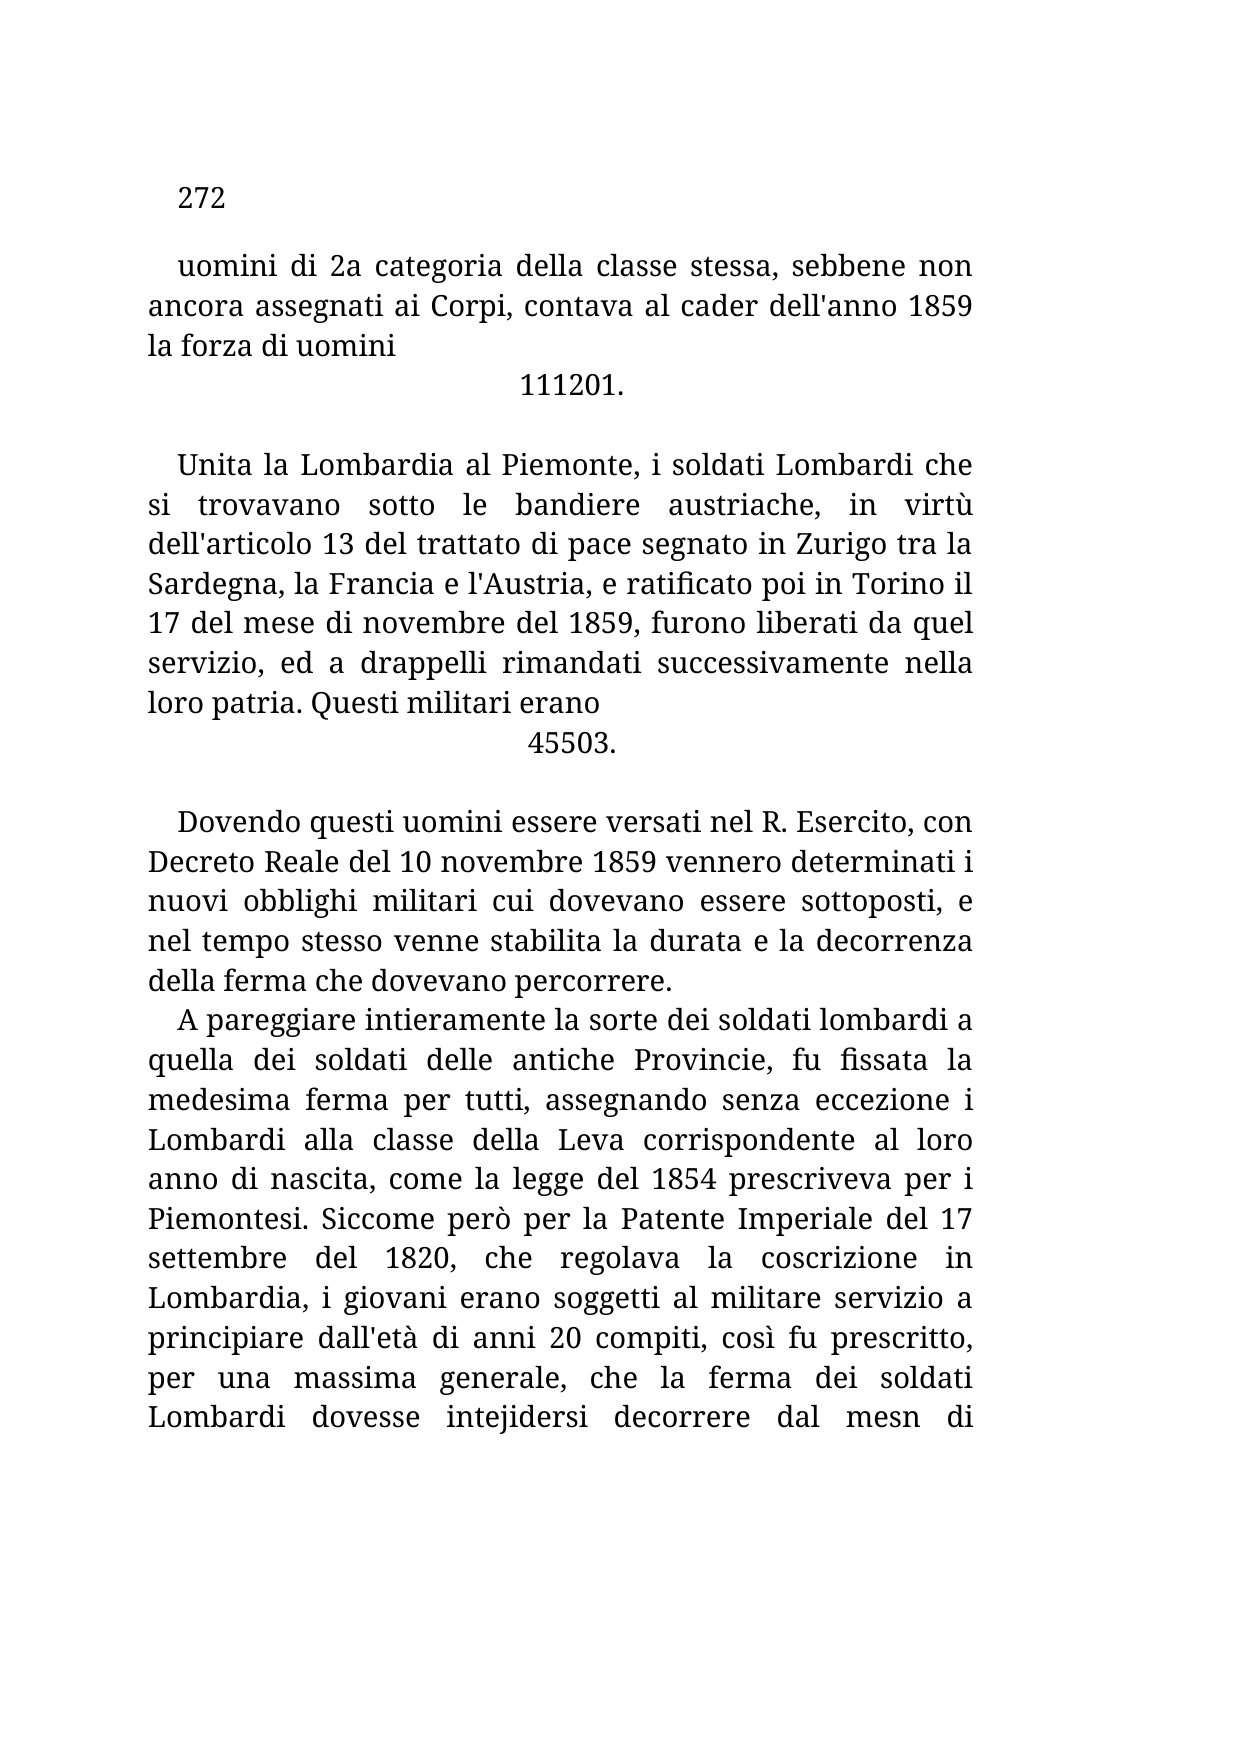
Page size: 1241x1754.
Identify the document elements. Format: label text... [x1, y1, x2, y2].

text 111201. [148, 365, 974, 404]
text Dovendo questi uomini essere versati nel R. Esercito, con Decreto Reale del 10 novembre 1859 vennero determinati i nuovi obblighi militari cui dovevano essere sottoposti, e nel tempo stesso venne stabilita la durata e la decorrenza della ferma che dovevano percorrere. [148, 801, 974, 1000]
text Unita la Lombardia al Piemonte, i soldati Lombardi che si trovavano sotto le bandiere austriache, in virtù dell'articolo 13 del trattato di pace segnato in Zurigo tra la Sardegna, la Francia e l'Austria, e ratificato poi in Torino il 17 del mese di novembre del 1859, furono liberati da quel servizio, ed a drappelli rimandati successivamente nella loro patria. Questi militari erano [148, 444, 974, 722]
text 45503. [148, 722, 974, 762]
text 272 [148, 177, 974, 217]
text uomini di 2a categoria della classe stessa, sebbene non ancora assegnati ai Corpi, contava al cader dell'anno 1859 la forza di uomini [148, 246, 974, 365]
text A pareggiare intieramente la sorte dei soldati lombardi a quella dei soldati delle antiche Provincie, fu fissata la medesima ferma per tutti, assegnando senza eccezione i Lombardi alla classe della Leva corrispondente al loro anno di nascita, come la legge del 1854 prescriveva per i Piemontesi. Siccome però per la Patente Imperiale del 17 settembre del 1820, che regolava la coscrizione in Lombardia, i giovani erano soggetti al militare servizio a principiare dall'età di anni 20 compiti, così fu prescritto, per una massima generale, che la ferma dei soldati Lombardi dovesse intejidersi decorrere dal mesn di [148, 1000, 974, 1436]
